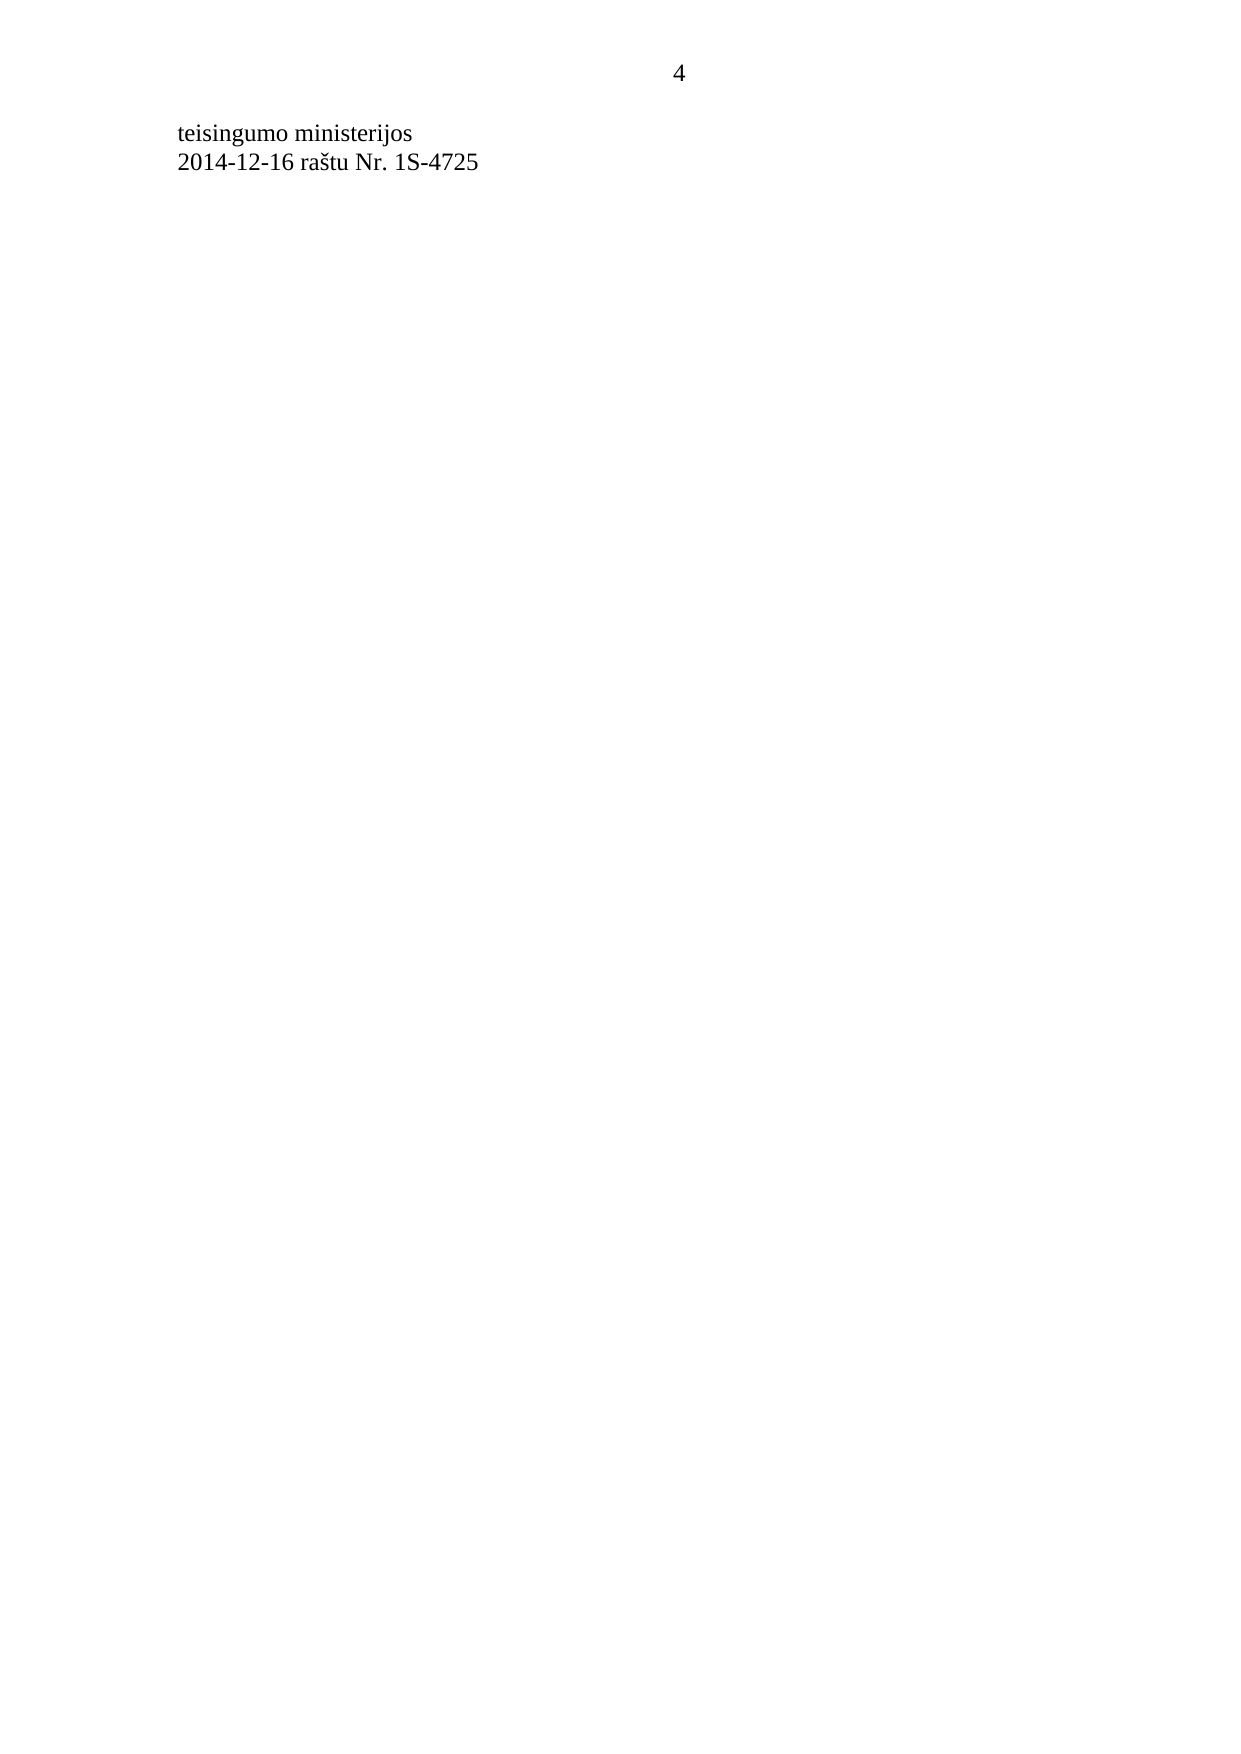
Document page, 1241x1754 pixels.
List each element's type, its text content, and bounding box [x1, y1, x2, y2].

text teisingumo ministerijos [177, 118, 1181, 147]
text 2014-12-16 raštu Nr. 1S-4725 [177, 147, 1181, 176]
